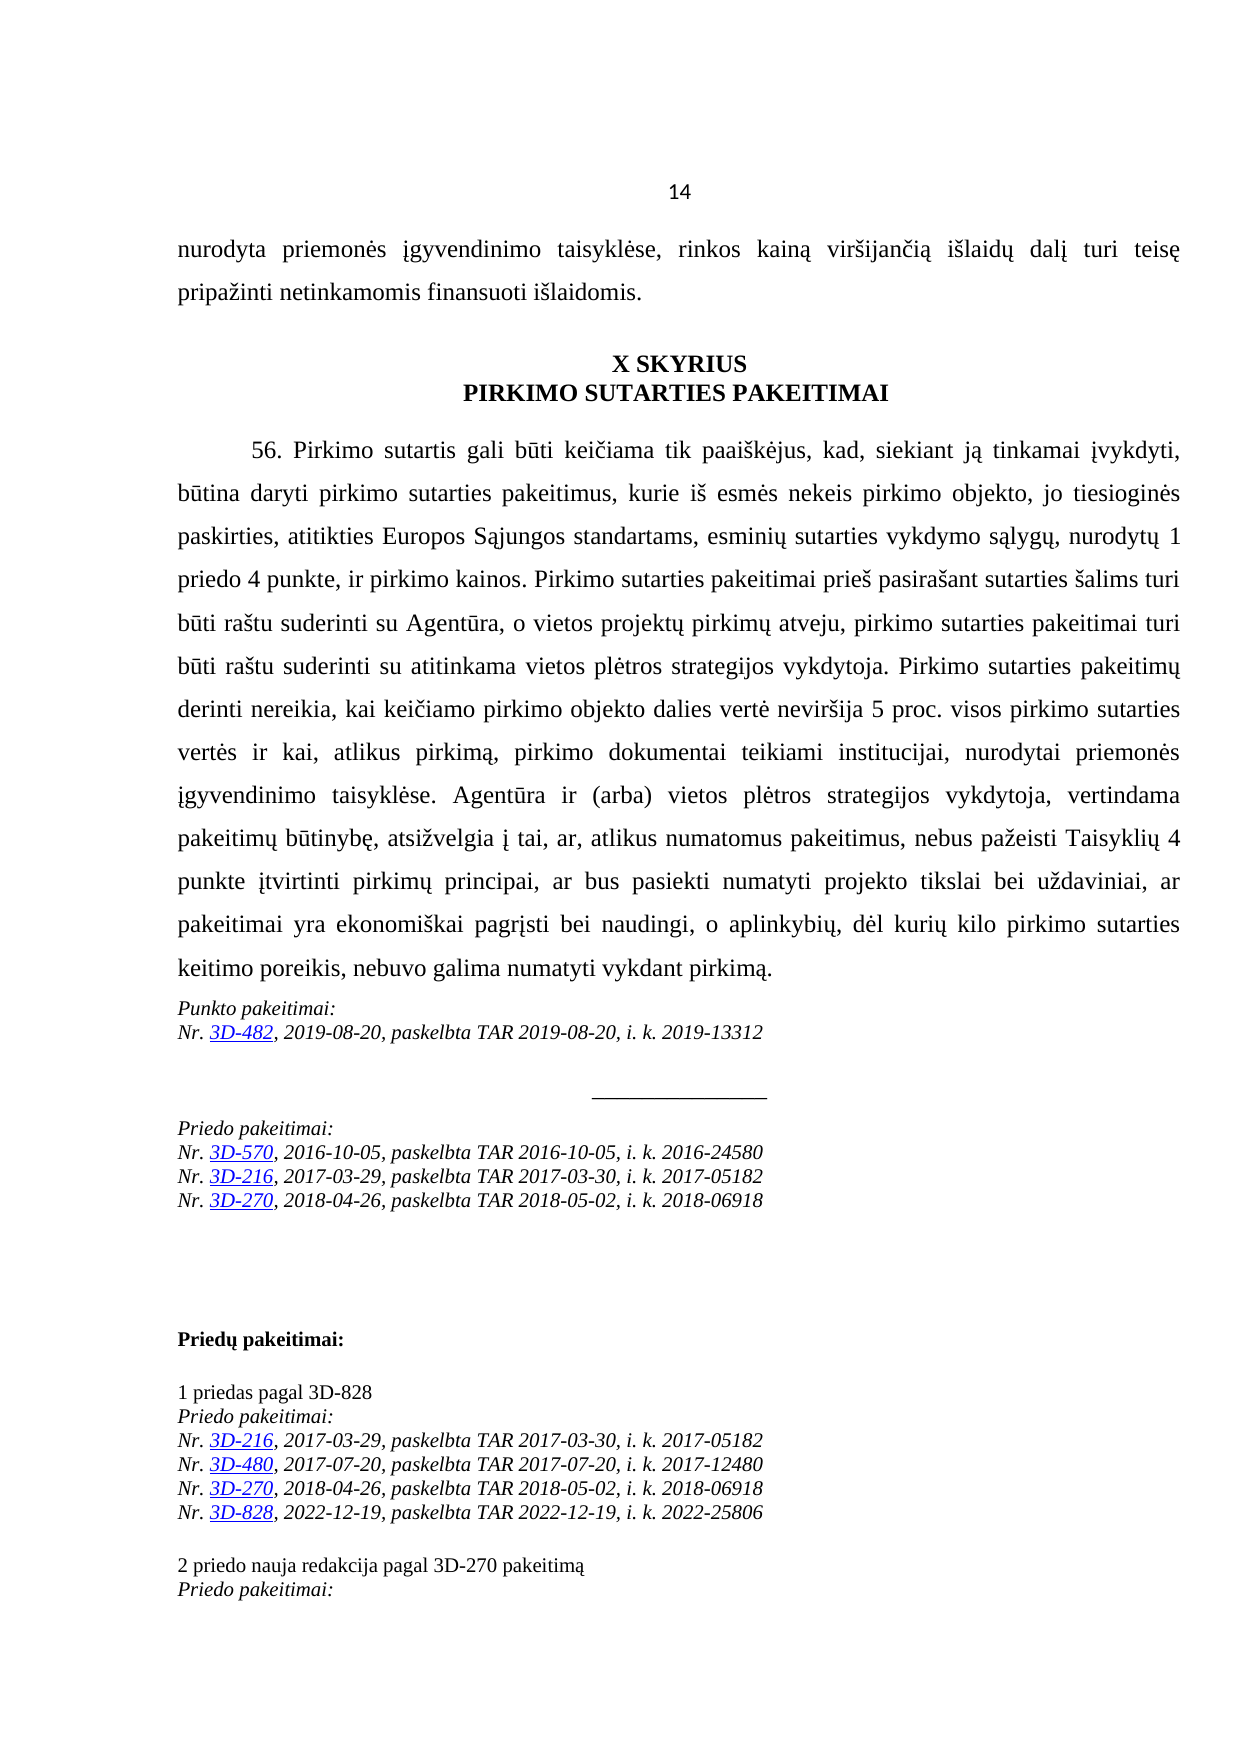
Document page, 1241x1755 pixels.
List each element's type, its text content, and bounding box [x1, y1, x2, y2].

text Nr. 3D-270, 2018-04-26, paskelbta TAR 2018-05-02, i. k. 2018-06918 [177, 1188, 1181, 1212]
text Priedo pakeitimai: [177, 1116, 1181, 1140]
text Nr. 3D-216, 2017-03-29, paskelbta TAR 2017-03-30, i. k. 2017-05182 [177, 1164, 1181, 1188]
text Nr. 3D-480, 2017-07-20, paskelbta TAR 2017-07-20, i. k. 2017-12480 [177, 1452, 1181, 1476]
text Nr. 3D-828, 2022-12-19, paskelbta TAR 2022-12-19, i. k. 2022-25806 [177, 1500, 1181, 1524]
text 2 priedo nauja redakcija pagal 3D-270 pakeitimą [177, 1553, 1181, 1577]
text Priedų pakeitimai: [177, 1327, 1181, 1351]
text Nr. 3D-482, 2019-08-20, paskelbta TAR 2019-08-20, i. k. 2019-13312 [177, 1020, 1181, 1044]
text Punkto pakeitimai: [177, 996, 1181, 1020]
text Nr. 3D-270, 2018-04-26, paskelbta TAR 2018-05-02, i. k. 2018-06918 [177, 1476, 1181, 1500]
text Priedo pakeitimai: [177, 1404, 1181, 1428]
text PIRKIMO SUTARTIES PAKEITIMAI [177, 378, 1181, 406]
text 1 priedas pagal 3D-828 [177, 1380, 1181, 1404]
text ______________ [177, 1073, 1181, 1101]
text Nr. 3D-570, 2016-10-05, paskelbta TAR 2016-10-05, i. k. 2016-24580 [177, 1140, 1181, 1164]
text Nr. 3D-216, 2017-03-29, paskelbta TAR 2017-03-30, i. k. 2017-05182 [177, 1428, 1181, 1452]
text Priedo pakeitimai: [177, 1577, 1181, 1601]
text X SKYRIUS [177, 349, 1181, 378]
text nurodyta priemonės įgyvendinimo taisyklėse, rinkos kainą viršijančią išlaidų dalį turi teisę pripažinti netinkamomis finansuoti išlaidomis. [177, 234, 1181, 306]
text 56. Pirkimo sutartis gali būti keičiama tik paaiškėjus, kad, siekiant ją tinkamai įvykdyti, būtina daryti pirkimo sutarties pakeitimus, kurie iš esmės nekeis pirkimo objekto, jo tiesioginės paskirties, atitikties Europos Sąjungos standartams, esminių sutarties vykdymo sąlygų, nurodytų 1 priedo 4 punkte, ir pirkimo kainos. Pirkimo sutarties pakeitimai prieš pasirašant sutarties šalims turi būti raštu suderinti su Agentūra, o vietos projektų pirkimų atveju, pirkimo sutarties pakeitimai turi būti raštu suderinti su atitinkama vietos plėtros strategijos vykdytoja. Pirkimo sutarties pakeitimų derinti nereikia, kai keičiamo pirkimo objekto dalies vertė neviršija 5 proc. visos pirkimo sutarties vertės ir kai, atlikus pirkimą, pirkimo dokumentai teikiami institucijai, nurodytai priemonės įgyvendinimo taisyklėse. Agentūra ir (arba) vietos plėtros strategijos vykdytoja, vertindama pakeitimų būtinybę, atsižvelgia į tai, ar, atlikus numatomus pakeitimus, nebus pažeisti Taisyklių 4 punkte įtvirtinti pirkimų principai, ar bus pasiekti numatyti projekto tikslai bei uždaviniai, ar pakeitimai yra ekonomiškai pagrįsti bei naudingi, o aplinkybių, dėl kurių kilo pirkimo sutarties keitimo poreikis, nebuvo galima numatyti vykdant pirkimą. [177, 435, 1181, 981]
